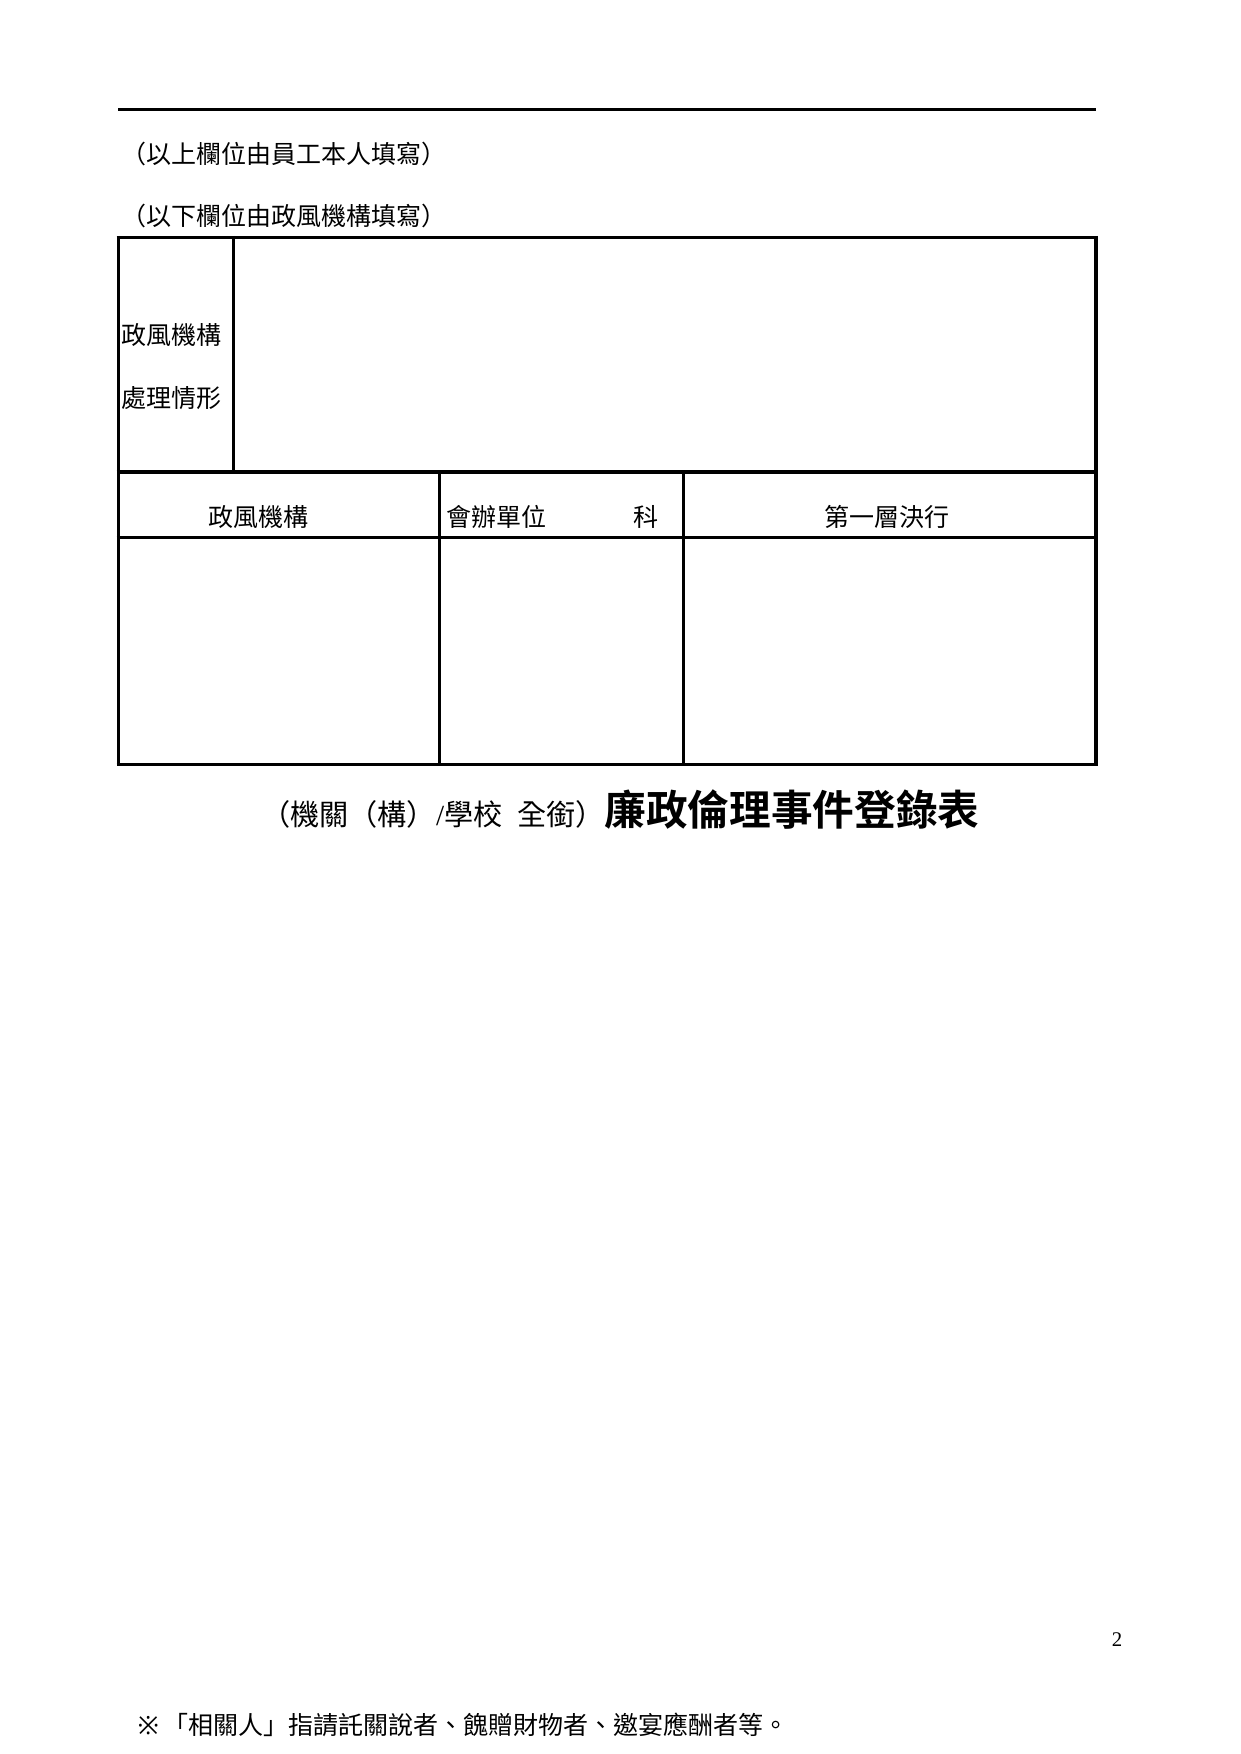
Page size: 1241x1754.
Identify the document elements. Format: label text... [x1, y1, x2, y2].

table_cell [441, 539, 682, 763]
table_cell （以上欄位由員工本人填寫） （以下欄位由政風機構填寫） [118, 111, 1096, 236]
table_cell [685, 539, 1094, 763]
text （機關（構）/學校 全銜）廉政倫理事件登錄表 [118, 766, 1122, 828]
table_cell 政風機構 [120, 474, 438, 536]
table_cell [235, 239, 1094, 470]
text ※「相關人」指請託關說者、餽贈財物者、邀宴應酬者等。 [133, 1705, 1059, 1741]
text [118, 1698, 1074, 1754]
table_cell 會辦單位 科 [441, 474, 682, 536]
table_cell 第一層決行 [685, 474, 1094, 536]
table_cell [120, 539, 438, 763]
table_cell 政風機構處理情形 [120, 239, 232, 470]
